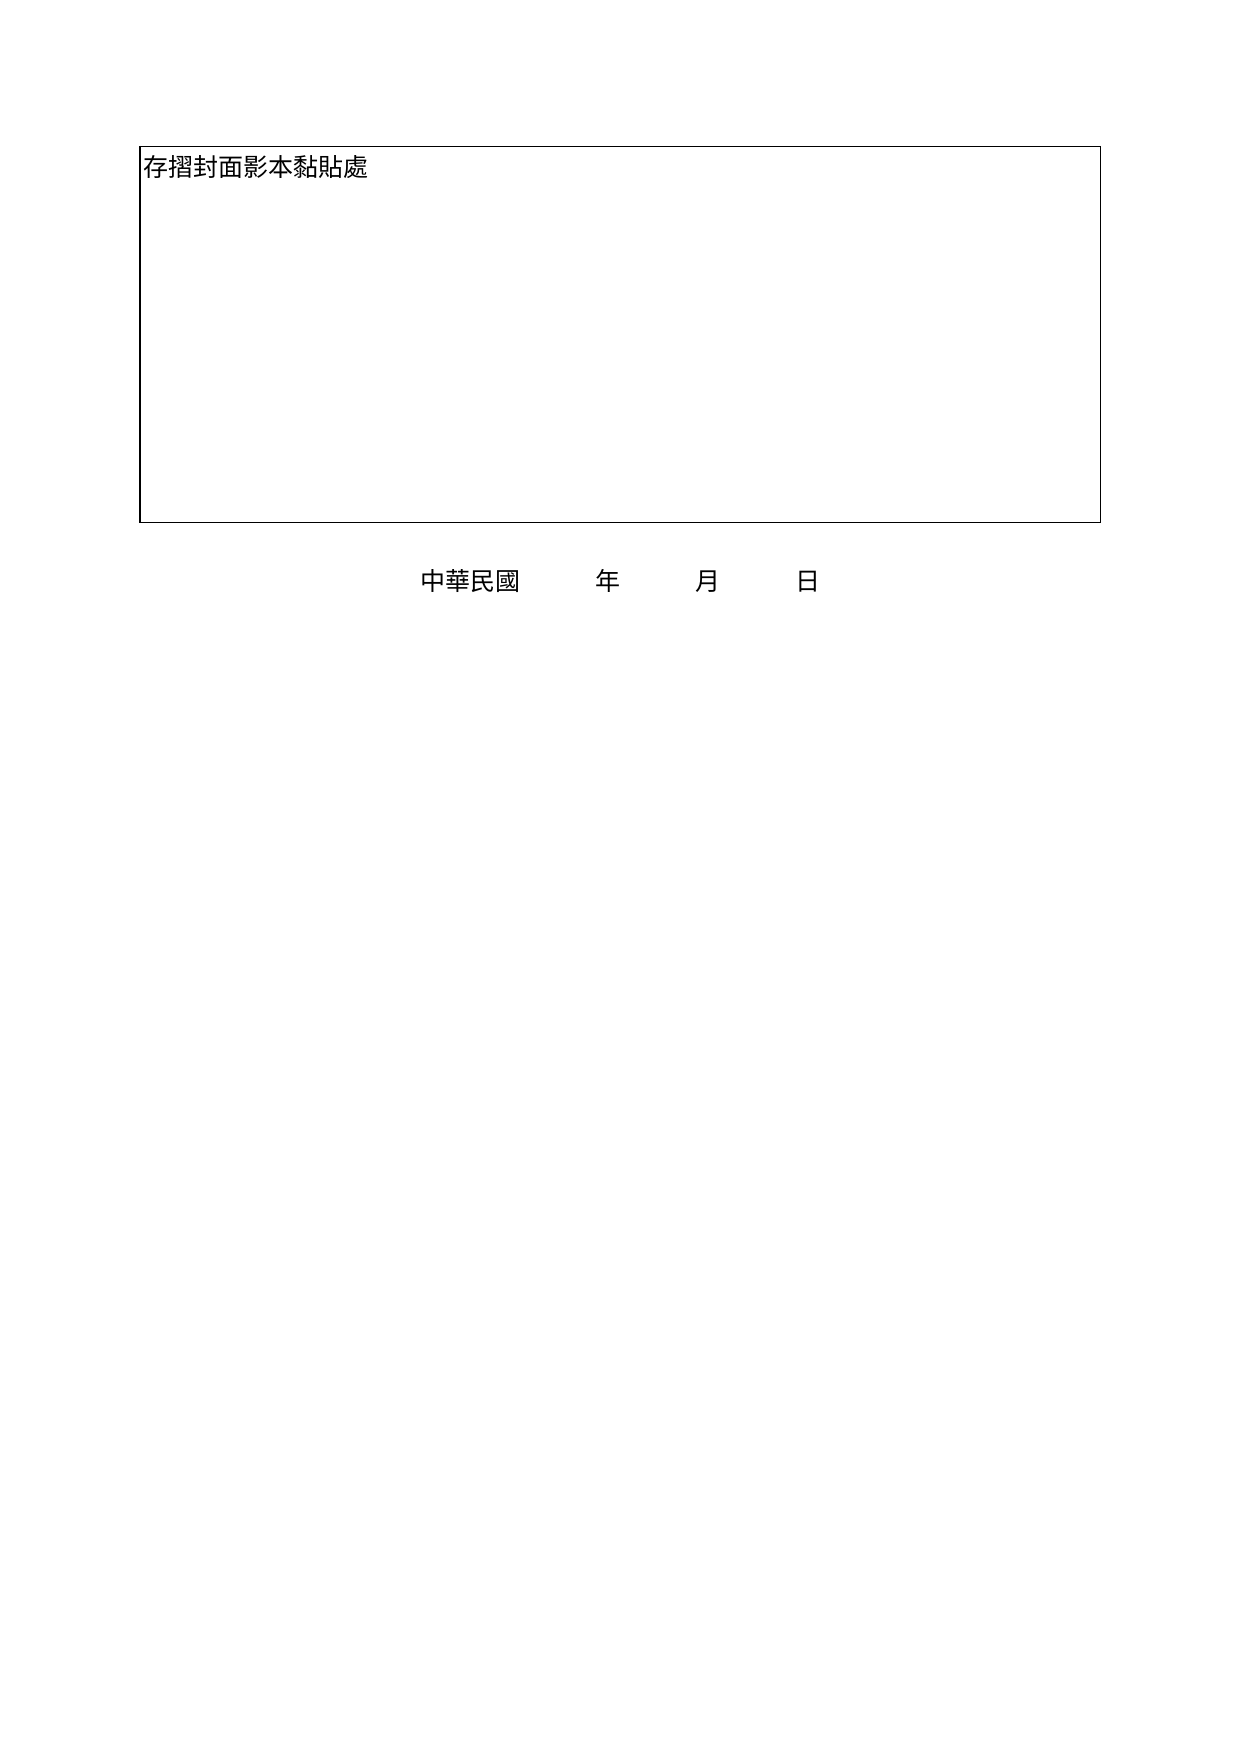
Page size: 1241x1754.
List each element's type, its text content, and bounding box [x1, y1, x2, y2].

table_cell 存摺封面影本黏貼處 [141, 147, 1100, 522]
text 中華民國 年 月 日 [118, 560, 1122, 598]
